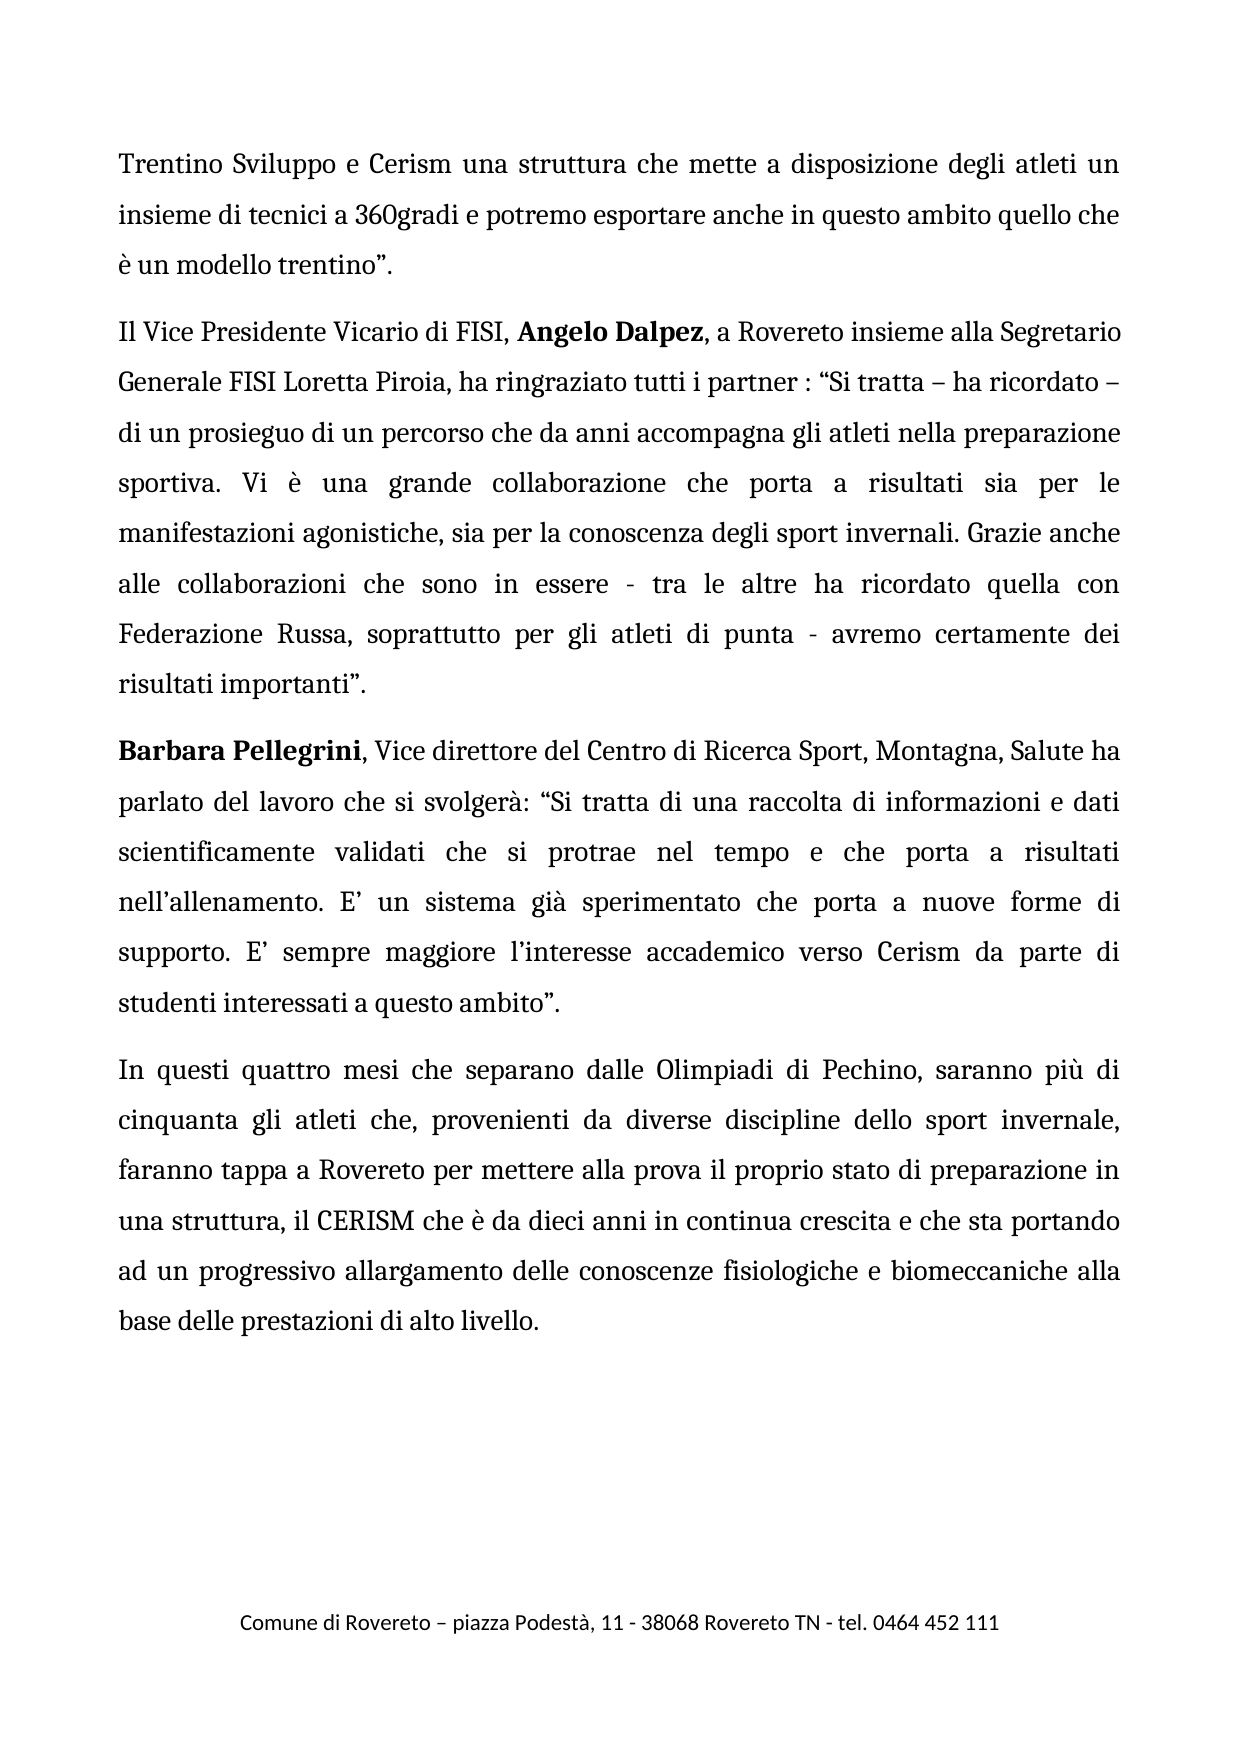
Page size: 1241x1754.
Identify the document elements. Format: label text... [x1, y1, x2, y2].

text Il Vice Presidente Vicario di FISI, Angelo Dalpez, a Rovereto insieme alla Segretario Generale FISI Loretta Piroia, ha ringraziato tutti i partner : “Si tratta – ha ricordato – di un prosieguo di un percorso che da anni accompagna gli atleti nella preparazione sportiva. Vi è una grande collaborazione che porta a risultati sia per le manifestazioni agonistiche, sia per la conoscenza degli sport invernali. Grazie anche alle collaborazioni che sono in essere - tra le altre ha ricordato quella con Federazione Russa, soprattutto per gli atleti di punta - avremo certamente dei risultati importanti”. [118, 315, 1122, 701]
text In questi quattro mesi che separano dalle Olimpiadi di Pechino, saranno più di cinquanta gli atleti che, provenienti da diverse discipline dello sport invernale, faranno tappa a Rovereto per mettere alla prova il proprio stato di preparazione in una struttura, il CERISM che è da dieci anni in continua crescita e che sta portando ad un progressivo allargamento delle conoscenze fisiologiche e biomeccaniche alla base delle prestazioni di alto livello. [118, 1053, 1122, 1338]
text Trentino Sviluppo e Cerism una struttura che mette a disposizione degli atleti un insieme di tecnici a 360gradi e potremo esportare anche in questo ambito quello che è un modello trentino”. [118, 148, 1122, 282]
text Barbara Pellegrini, Vice direttore del Centro di Ricerca Sport, Montagna, Salute ha parlato del lavoro che si svolgerà: “Si tratta di una raccolta di informazioni e dati scientificamente validati che si protrae nel tempo e che porta a risultati nell’allenamento. E’ un sistema già sperimentato che porta a nuove forme di supporto. E’ sempre maggiore l’interesse accademico verso Cerism da parte di studenti interessati a questo ambito”. [118, 734, 1122, 1019]
